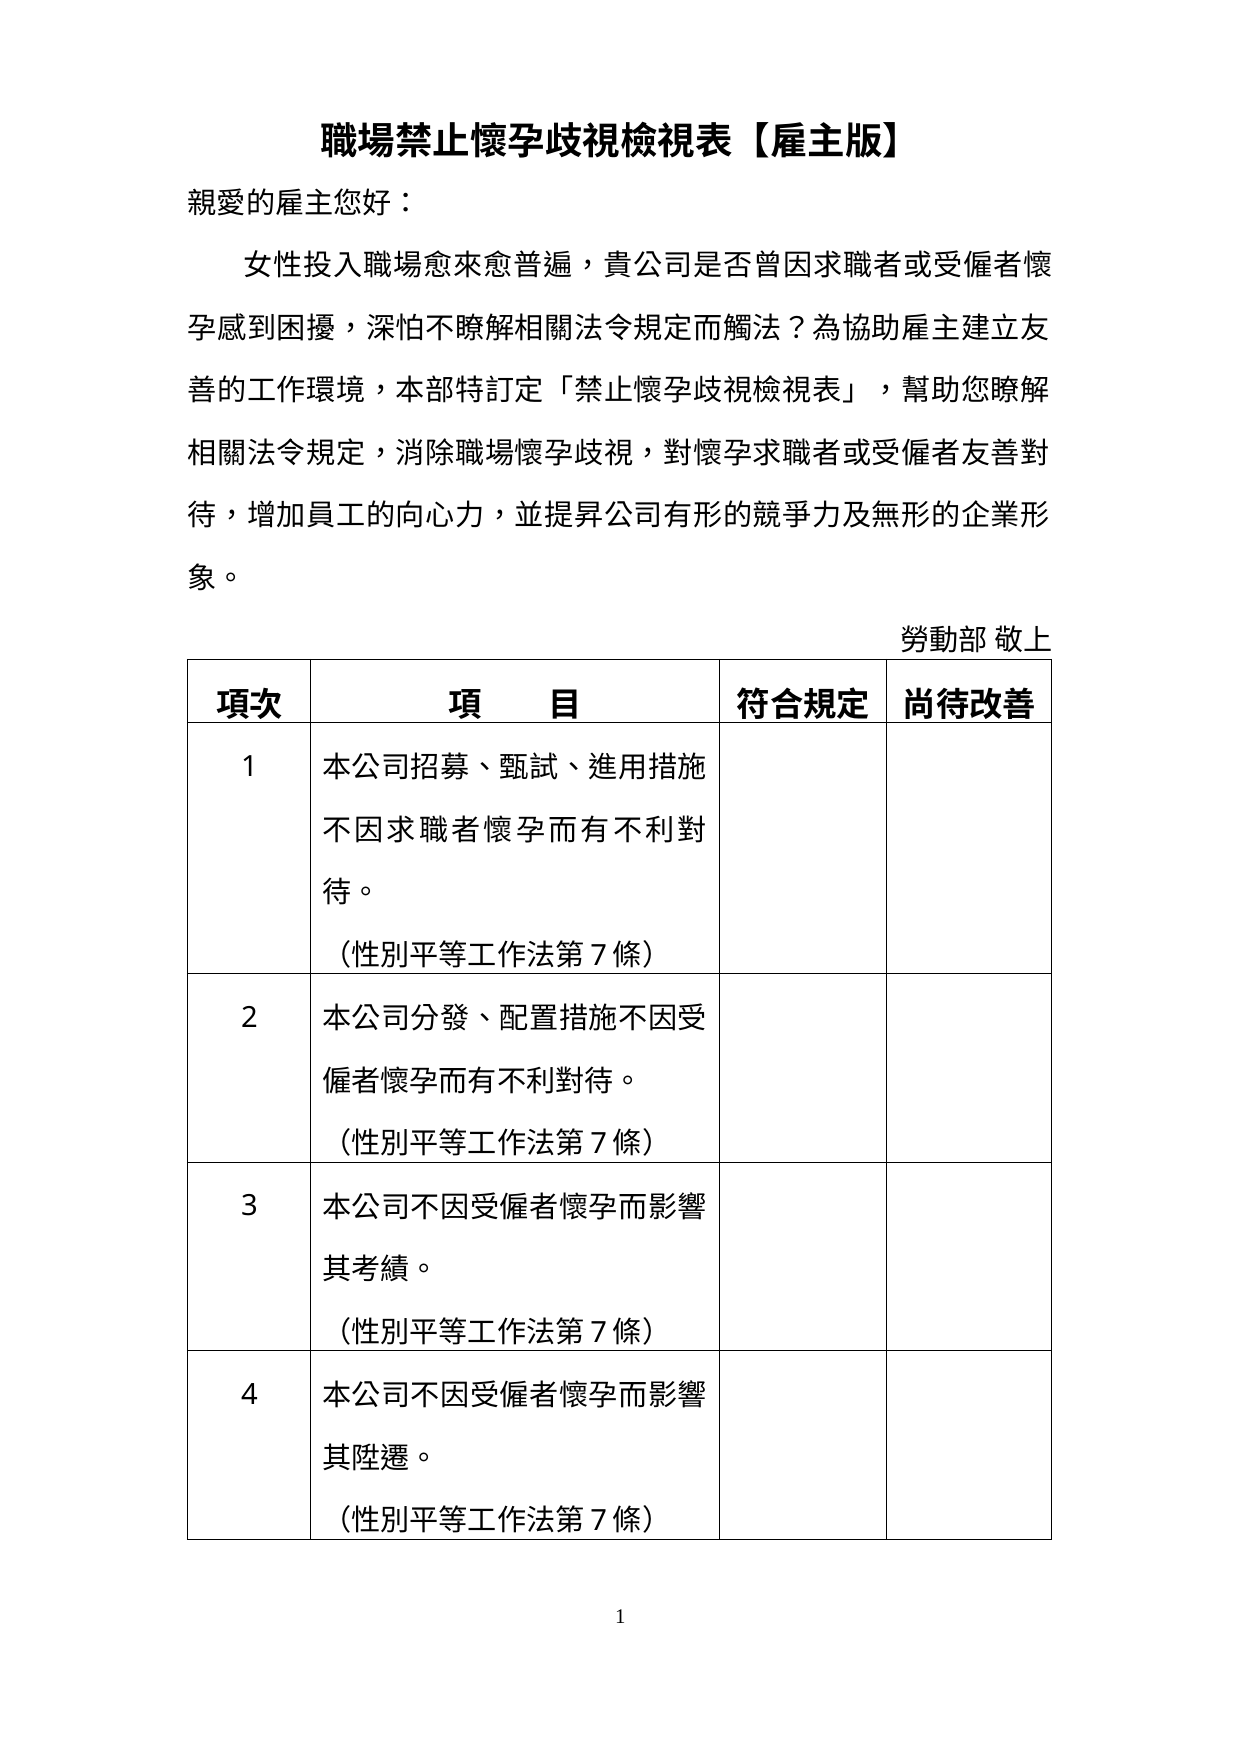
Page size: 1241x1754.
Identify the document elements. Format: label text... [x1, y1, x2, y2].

table_cell 4 [188, 1351, 310, 1539]
table_cell 3 [188, 1163, 310, 1350]
table_cell [720, 974, 886, 1162]
table_cell 2 [188, 974, 310, 1162]
text 女性投入職場愈來愈普遍，貴公司是否曾因求職者或受僱者懷孕感到困擾，深怕不瞭解相關法令規定而觸法？為協助雇主建立友善的工作環境，本部特訂定「禁止懷孕歧視檢視表」，幫助您瞭解相關法令規定，消除職場懷孕歧視，對懷孕求職者或受僱者友善對待，增加員工的向心力，並提昇公司有形的競爭力及無形的企業形象。 [187, 221, 1053, 596]
text 勞動部 敬上 [187, 596, 1053, 659]
table_cell [720, 723, 886, 973]
table_cell [887, 1351, 1051, 1539]
table_header 項 目 [311, 660, 719, 722]
table_cell [720, 1351, 886, 1539]
table_cell 1 [188, 723, 310, 973]
text 職場禁止懷孕歧視檢視表【雇主版】 [187, 96, 1053, 159]
table_header 項次 [188, 660, 310, 722]
table_cell 本公司不因受僱者懷孕而影響其陞遷。 （性別平等工作法第7條） [311, 1351, 719, 1539]
text 親愛的雇主您好： [187, 159, 1053, 221]
table_cell 本公司不因受僱者懷孕而影響其考績。 （性別平等工作法第7條） [311, 1163, 719, 1350]
table_cell [887, 974, 1051, 1162]
table_cell [887, 723, 1051, 973]
table_cell 本公司分發、配置措施不因受僱者懷孕而有不利對待。 （性別平等工作法第7條） [311, 974, 719, 1162]
table_header 尚待改善 [887, 660, 1051, 722]
table_header 符合規定 [720, 660, 886, 722]
table_cell [887, 1163, 1051, 1350]
table_cell [720, 1163, 886, 1350]
table_cell 本公司招募、甄試、進用措施不因求職者懷孕而有不利對待。 （性別平等工作法第7條） [311, 723, 719, 973]
